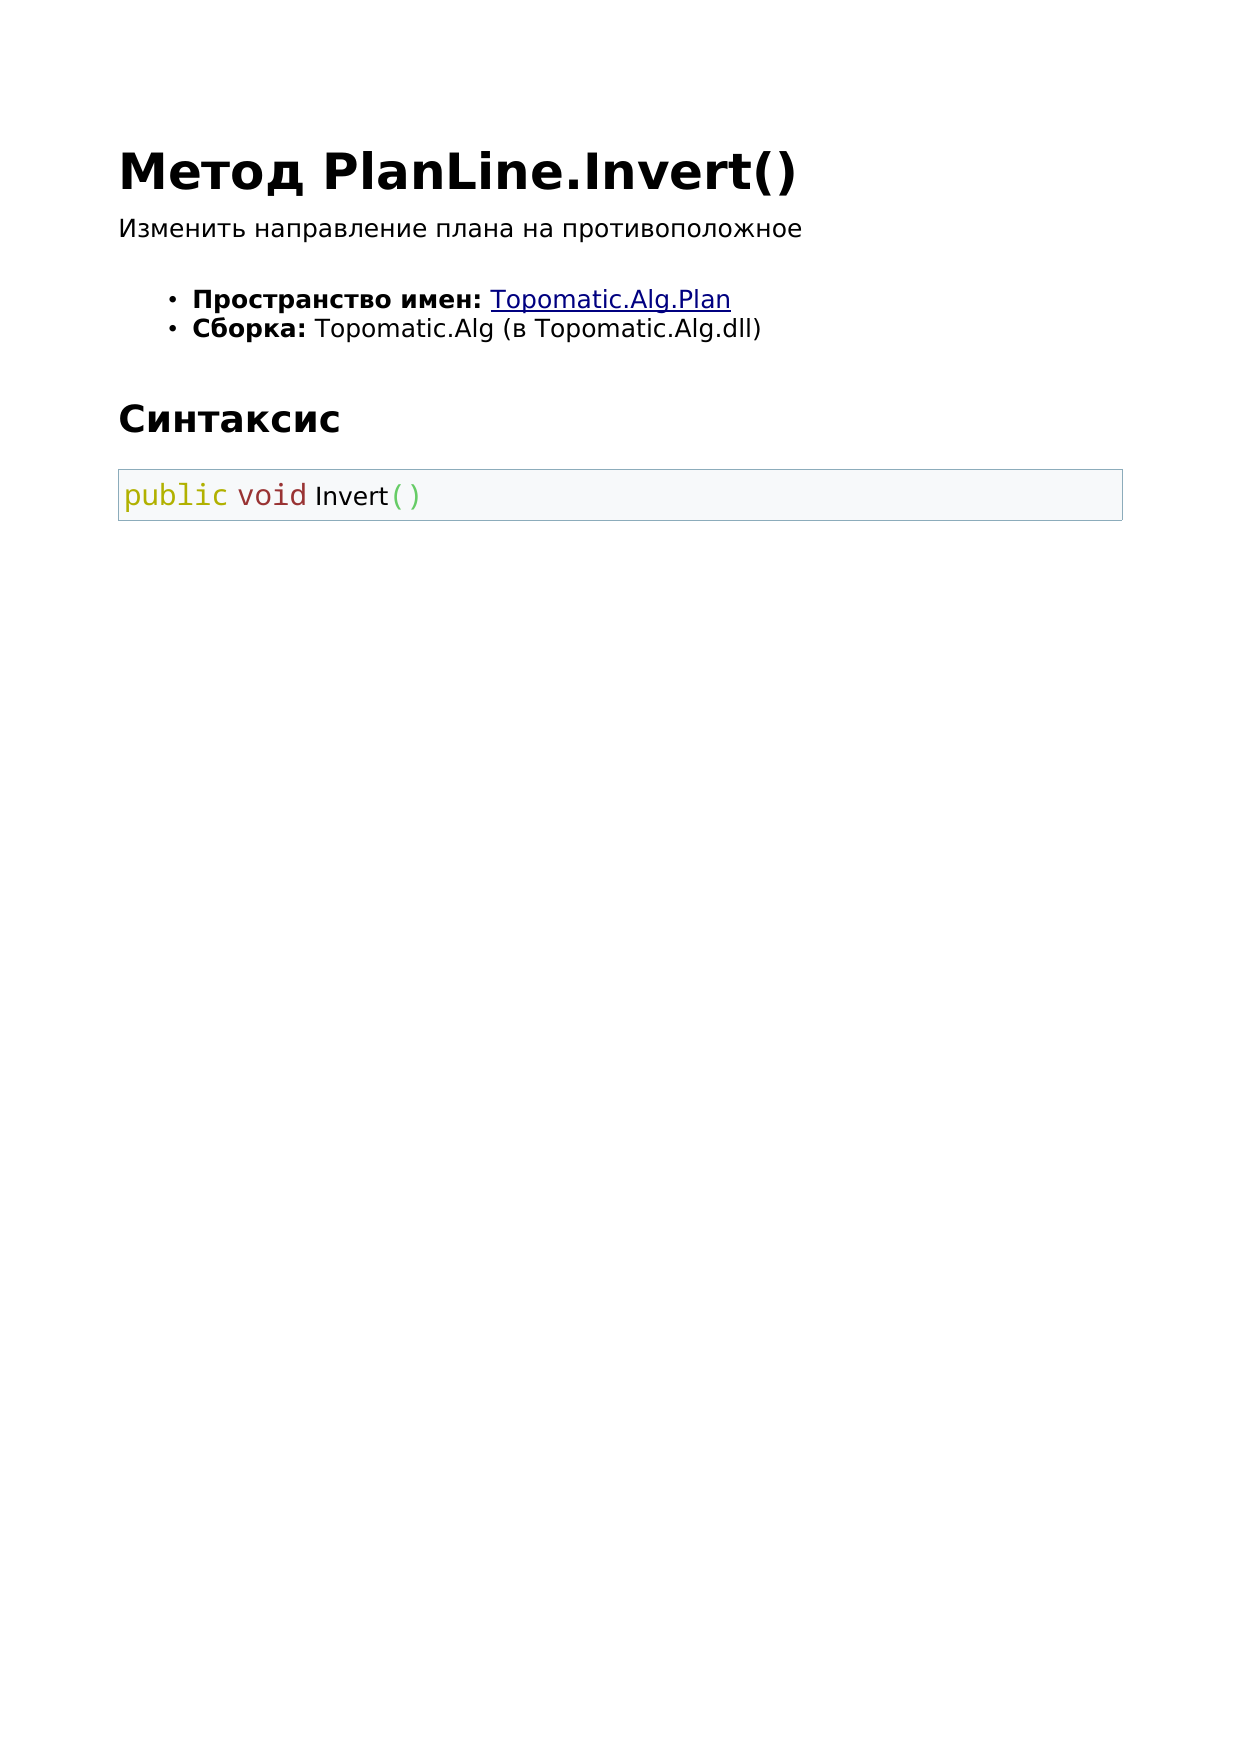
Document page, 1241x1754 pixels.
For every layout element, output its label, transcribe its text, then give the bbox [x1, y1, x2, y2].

subtitle Метод PlanLine.Invert() [118, 143, 1122, 201]
list Пространство имен: Topomatic.Alg.Plan [177, 285, 1122, 314]
text Изменить направление плана на противоположное [118, 214, 1122, 243]
list Сборка: Topomatic.Alg (в Topomatic.Alg.dll) [177, 314, 1122, 343]
table_header public void Invert() [119, 470, 1122, 520]
subtitle Синтаксис [118, 398, 1122, 441]
